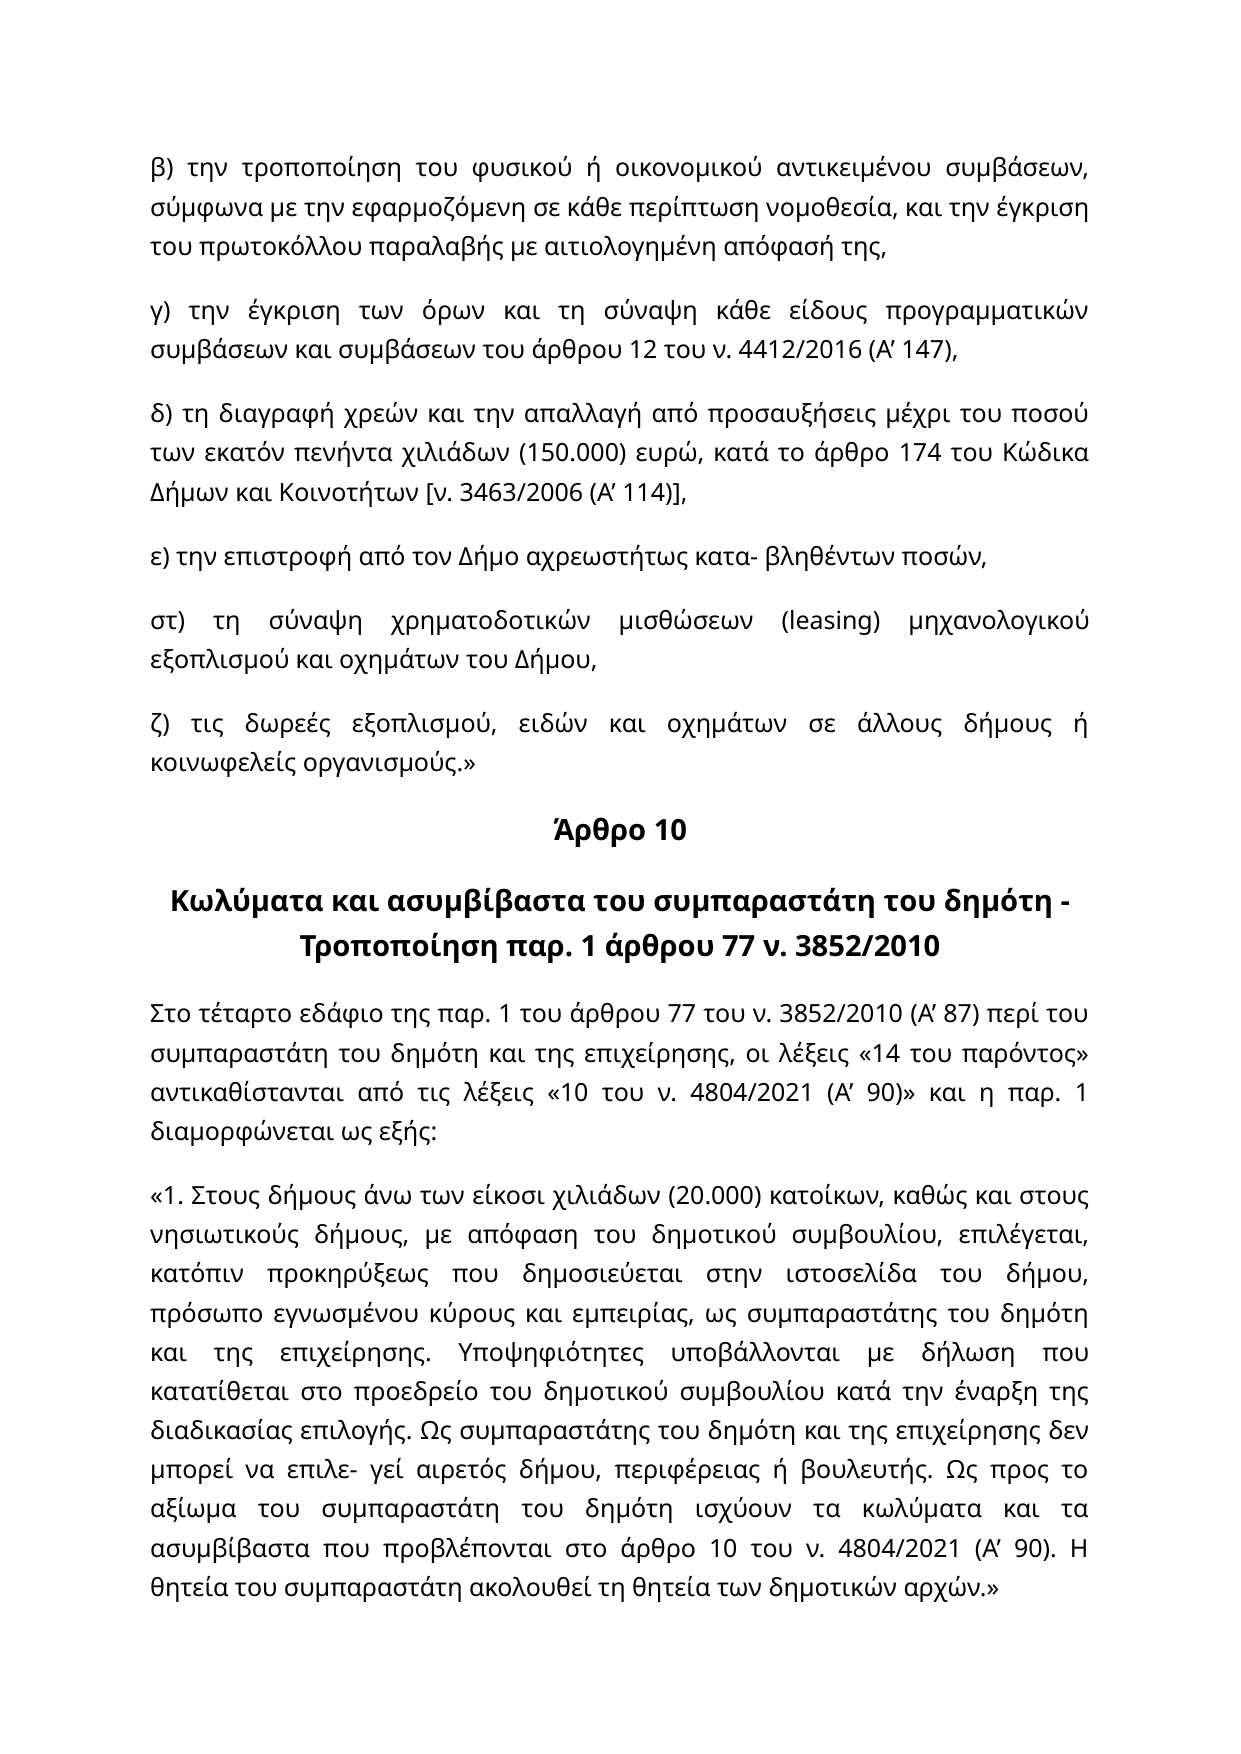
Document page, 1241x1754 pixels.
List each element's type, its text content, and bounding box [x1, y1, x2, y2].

subtitle Κωλύματα και ασυμβίβαστα του συμπαραστάτη του δημότη - Τροποποίηση παρ. 1 άρθρου 77 ν. 3852/2010 [150, 880, 1090, 965]
text γ) την έγκριση των όρων και τη σύναψη κάθε είδους προγραμματικών συμβάσεων και συμβάσεων του άρθρου 12 του ν. 4412/2016 (Α’ 147), [150, 292, 1090, 366]
text ζ) τις δωρεές εξοπλισμού, ειδών και οχημάτων σε άλλους δήμους ή κοινωφελείς οργανισμούς.» [150, 706, 1090, 779]
text δ) τη διαγραφή χρεών και την απαλλαγή από προσαυξήσεις μέχρι του ποσού των εκατόν πενήντα χιλιάδων (150.000) ευρώ, κατά το άρθρο 174 του Κώδικα Δήμων και Κοινοτήτων [ν. 3463/2006 (Α’ 114)], [150, 396, 1090, 508]
text ε) την επιστροφή από τον Δήμο αχρεωστήτως κατα- βληθέντων ποσών, [150, 538, 1090, 572]
text «1. Στους δήμους άνω των είκοσι χιλιάδων (20.000) κατοίκων, καθώς και στους νησιωτικούς δήμους, με απόφαση του δημοτικού συμβουλίου, επιλέγεται, κατόπιν προκηρύξεως που δημοσιεύεται στην ιστοσελίδα του δήμου, πρόσωπο εγνωσμένου κύρους και εμπειρίας, ως συμπαραστάτης του δημότη και της επιχείρησης. Υποψηφιότητες υποβάλλονται με δήλωση που κατατίθεται στο προεδρείο του δημοτικού συμβουλίου κατά την έναρξη της διαδικασίας επιλογής. Ως συμπαραστάτης του δημότη και της επιχείρησης δεν μπορεί να επιλε- γεί αιρετός δήμου, περιφέρειας ή βουλευτής. Ως προς το αξίωμα του συμπαραστάτη του δημότη ισχύουν τα κωλύματα και τα ασυμβίβαστα που προβλέπονται στο άρθρο 10 του ν. 4804/2021 (Α’ 90). Η θητεία του συμπαραστάτη ακολουθεί τη θητεία των δημοτικών αρχών.» [150, 1178, 1090, 1603]
text στ) τη σύναψη χρηματοδοτικών μισθώσεων (leasing) μηχανολογικού εξοπλισμού και οχημάτων του Δήμου, [150, 602, 1090, 676]
subtitle Άρθρο 10 [150, 809, 1090, 849]
text Στο τέταρτο εδάφιο της παρ. 1 του άρθρου 77 του ν. 3852/2010 (Α’ 87) περί του συμπαραστάτη του δημότη και της επιχείρησης, οι λέξεις «14 του παρόντος» αντικαθίστανται από τις λέξεις «10 του ν. 4804/2021 (Α’ 90)» και η παρ. 1 διαμορφώνεται ως εξής: [150, 996, 1090, 1148]
text β) την τροποποίηση του φυσικού ή οικονομικού αντικειμένου συμβάσεων, σύμφωνα με την εφαρμοζόμενη σε κάθε περίπτωση νομοθεσία, και την έγκριση του πρωτοκόλλου παραλαβής με αιτιολογημένη απόφασή της, [150, 150, 1090, 262]
